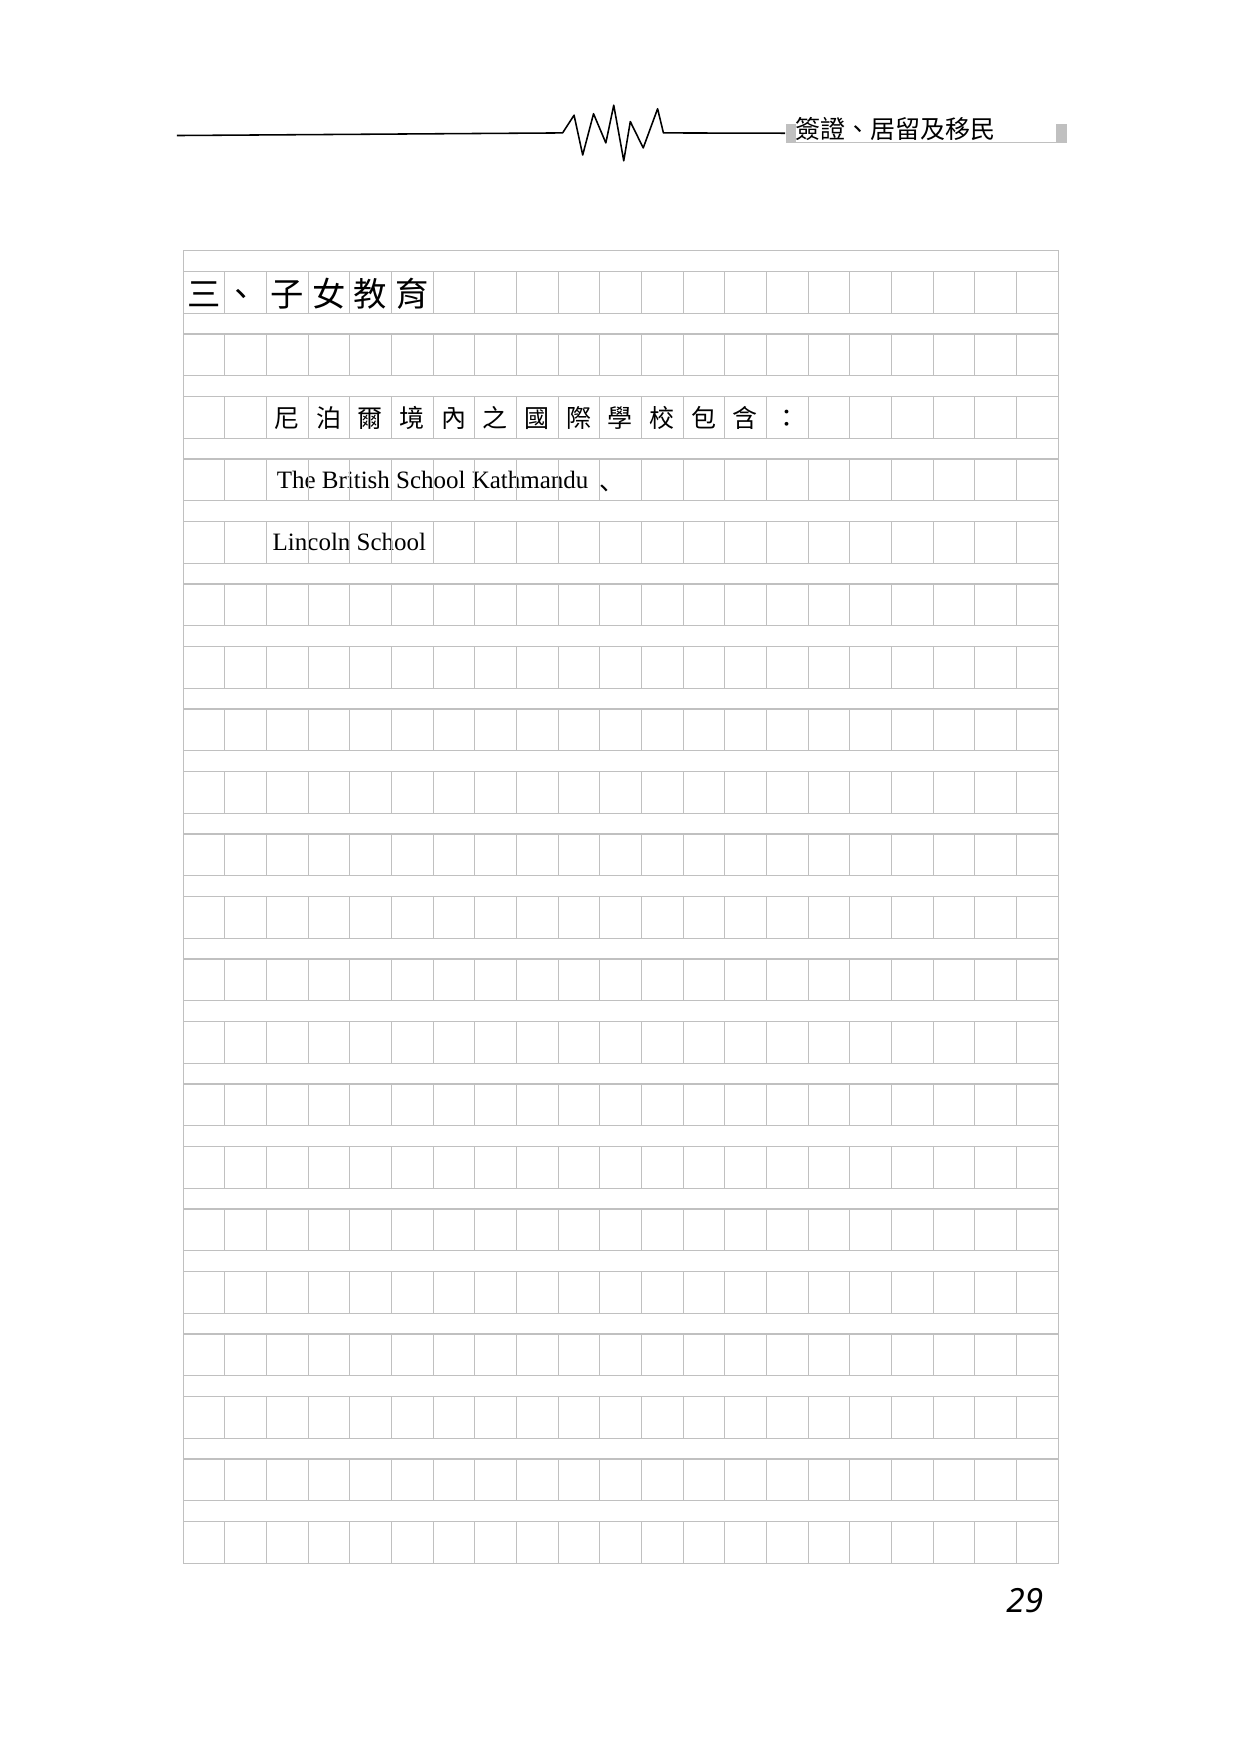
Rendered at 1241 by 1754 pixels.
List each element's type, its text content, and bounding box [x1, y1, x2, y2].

text Lincoln School [184, 501, 1058, 521]
text Lincoln School [975, 522, 1016, 563]
text 含 [725, 397, 766, 438]
text 三 [184, 272, 224, 313]
text Lincoln School [767, 522, 808, 563]
text The British School Kathmandu、 [725, 460, 766, 500]
text Lincoln School [309, 522, 349, 563]
text [975, 397, 1016, 438]
text Lincoln School [1017, 522, 1058, 563]
text The British School Kathmandu、 [684, 460, 724, 500]
text [184, 376, 1058, 396]
text The British School Kathmandu、 [767, 460, 808, 500]
text Lincoln School [850, 522, 891, 563]
text Lincoln School [892, 522, 933, 563]
text The British School Kathmandu、 [309, 460, 349, 500]
text The British School Kathmandu、 [350, 460, 391, 500]
text [892, 397, 933, 438]
text 、 [225, 272, 266, 313]
text The British School Kathmandu、 [600, 460, 641, 500]
text [975, 272, 1016, 313]
text 境 [392, 397, 433, 438]
text The British School Kathmandu、 [225, 460, 266, 500]
text The British School Kathmandu、 [475, 460, 516, 500]
text 校 [642, 397, 683, 438]
text [434, 272, 474, 313]
text Lincoln School [517, 522, 558, 563]
text 尼 [267, 397, 308, 438]
text [1017, 397, 1058, 438]
text Lincoln School [225, 522, 266, 563]
text The British School Kathmandu、 [934, 460, 974, 500]
text [184, 397, 224, 438]
text [475, 272, 516, 313]
text [934, 272, 974, 313]
text Lincoln School [600, 522, 641, 563]
text Lincoln School [434, 522, 474, 563]
text [725, 272, 766, 313]
text [642, 272, 683, 313]
text The British School Kathmandu、 [975, 460, 1016, 500]
text [559, 272, 599, 313]
text [809, 272, 849, 313]
text The British School Kathmandu、 [184, 439, 1058, 458]
text 國 [517, 397, 558, 438]
text [684, 272, 724, 313]
text The British School Kathmandu、 [392, 460, 433, 500]
text The British School Kathmandu、 [434, 460, 474, 500]
text Lincoln School [267, 522, 308, 563]
text The British School Kathmandu、 [809, 460, 849, 500]
text [934, 397, 974, 438]
text 學 [600, 397, 641, 438]
text 教 [350, 272, 391, 313]
text ： [767, 397, 808, 438]
text The British School Kathmandu、 [850, 460, 891, 500]
text [892, 272, 933, 313]
text Lincoln School [642, 522, 683, 563]
text The British School Kathmandu、 [559, 460, 599, 500]
text 爾 [350, 397, 391, 438]
text [850, 272, 891, 313]
text The British School Kathmandu、 [892, 460, 933, 500]
text 女 [309, 272, 349, 313]
text [1017, 272, 1058, 313]
text [767, 272, 808, 313]
text [184, 251, 1058, 271]
text Lincoln School [934, 522, 974, 563]
text Lincoln School [392, 522, 433, 563]
text The British School Kathmandu、 [642, 460, 683, 500]
text The British School Kathmandu、 [184, 460, 224, 500]
text [850, 397, 891, 438]
text [809, 397, 849, 438]
text 子 [267, 272, 308, 313]
text Lincoln School [475, 522, 516, 563]
text 泊 [309, 397, 349, 438]
text [517, 272, 558, 313]
text 育 [392, 272, 433, 313]
text Lincoln School [684, 522, 724, 563]
text [225, 397, 266, 438]
text Lincoln School [350, 522, 391, 563]
text 際 [559, 397, 599, 438]
text Lincoln School [559, 522, 599, 563]
text 包 [684, 397, 724, 438]
text The British School Kathmandu、 [1017, 460, 1058, 500]
text Lincoln School [184, 522, 224, 563]
text Lincoln School [809, 522, 849, 563]
text The British School Kathmandu、 [517, 460, 558, 500]
text 之 [475, 397, 516, 438]
text [600, 272, 641, 313]
text Lincoln School [725, 522, 766, 563]
text 內 [434, 397, 474, 438]
text The British School Kathmandu、 [267, 460, 308, 500]
